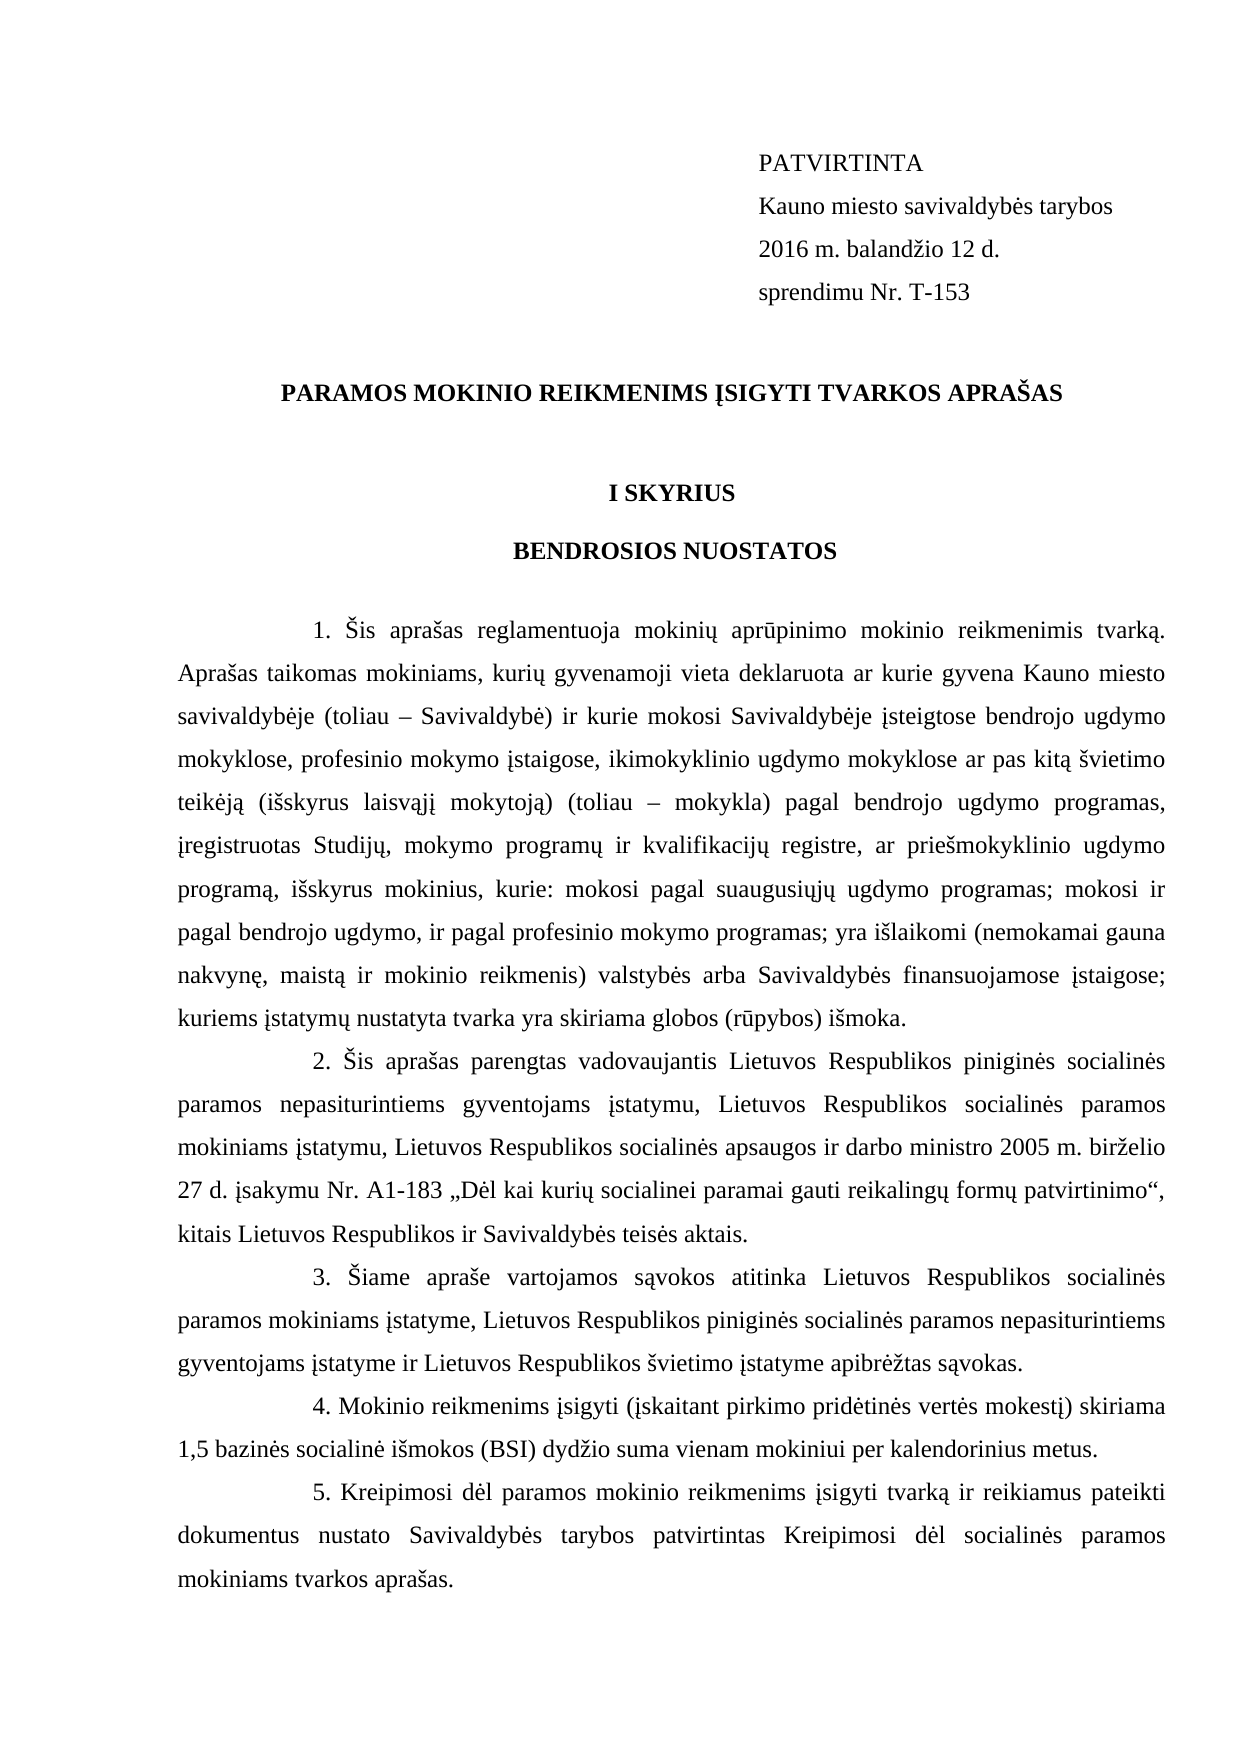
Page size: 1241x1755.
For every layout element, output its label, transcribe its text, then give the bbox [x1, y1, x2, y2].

text BENDROSIOS NUOSTATOS [177, 536, 1167, 564]
text 5. Kreipimosi dėl paramos mokinio reikmenims įsigyti tvarką ir reikiamus pateikti dokumentus nustato Savivaldybės tarybos patvirtintas Kreipimosi dėl socialinės paramos mokiniams tvarkos aprašas. [177, 1477, 1167, 1592]
text 1. Šis aprašas reglamentuoja mokinių aprūpinimo mokinio reikmenimis tvarką. Aprašas taikomas mokiniams, kurių gyvenamoji vieta deklaruota ar kurie gyvena Kauno miesto savivaldybėje (toliau – Savivaldybė) ir kurie mokosi Savivaldybėje įsteigtose bendrojo ugdymo mokyklose, profesinio mokymo įstaigose, ikimokyklinio ugdymo mokyklose ar pas kitą švietimo teikėją (išskyrus laisvąjį mokytoją) (toliau – mokykla) pagal bendrojo ugdymo programas, įregistruotas Studijų, mokymo programų ir kvalifikacijų registre, ar priešmokyklinio ugdymo programą, išskyrus mokinius, kurie: mokosi pagal suaugusiųjų ugdymo programas; mokosi ir pagal bendrojo ugdymo, ir pagal profesinio mokymo programas; yra išlaikomi (nemokamai gauna nakvynę, maistą ir mokinio reikmenis) valstybės arba Savivaldybės finansuojamose įstaigose; kuriems įstatymų nustatyta tvarka yra skiriama globos (rūpybos) išmoka. [177, 615, 1167, 1032]
text 3. Šiame apraše vartojamos sąvokos atitinka Lietuvos Respublikos socialinės paramos mokiniams įstatyme, Lietuvos Respublikos piniginės socialinės paramos nepasiturintiems gyventojams įstatyme ir Lietuvos Respublikos švietimo įstatyme apibrėžtas sąvokas. [177, 1262, 1167, 1377]
text 2016 m. balandžio 12 d. [758, 234, 1167, 263]
text 2. Šis aprašas parengtas vadovaujantis Lietuvos Respublikos piniginės socialinės paramos nepasiturintiems gyventojams įstatymu, Lietuvos Respublikos socialinės paramos mokiniams įstatymu, Lietuvos Respublikos socialinės apsaugos ir darbo ministro 2005 m. birželio 27 d. įsakymu Nr. A1-183 „Dėl kai kurių socialinei paramai gauti reikalingų formų patvirtinimo“, kitais Lietuvos Respublikos ir Savivaldybės teisės aktais. [177, 1046, 1167, 1247]
text PATVIRTINTA [623, 148, 1167, 176]
text 4. Mokinio reikmenims įsigyti (įskaitant pirkimo pridėtinės vertės mokestį) skiriama 1,5 bazinės socialinė išmokos (BSI) dydžio suma vienam mokiniui per kalendorinius metus. [177, 1391, 1167, 1463]
text PARAMOS MOKINIO REIKMENIMS ĮSIGYTI TVARKOS APRAŠAS [177, 378, 1167, 406]
text sprendimu Nr. T-153 [758, 277, 1167, 306]
text I SKYRIUS [177, 478, 1167, 507]
text Kauno miesto savivaldybės tarybos [758, 191, 1167, 219]
